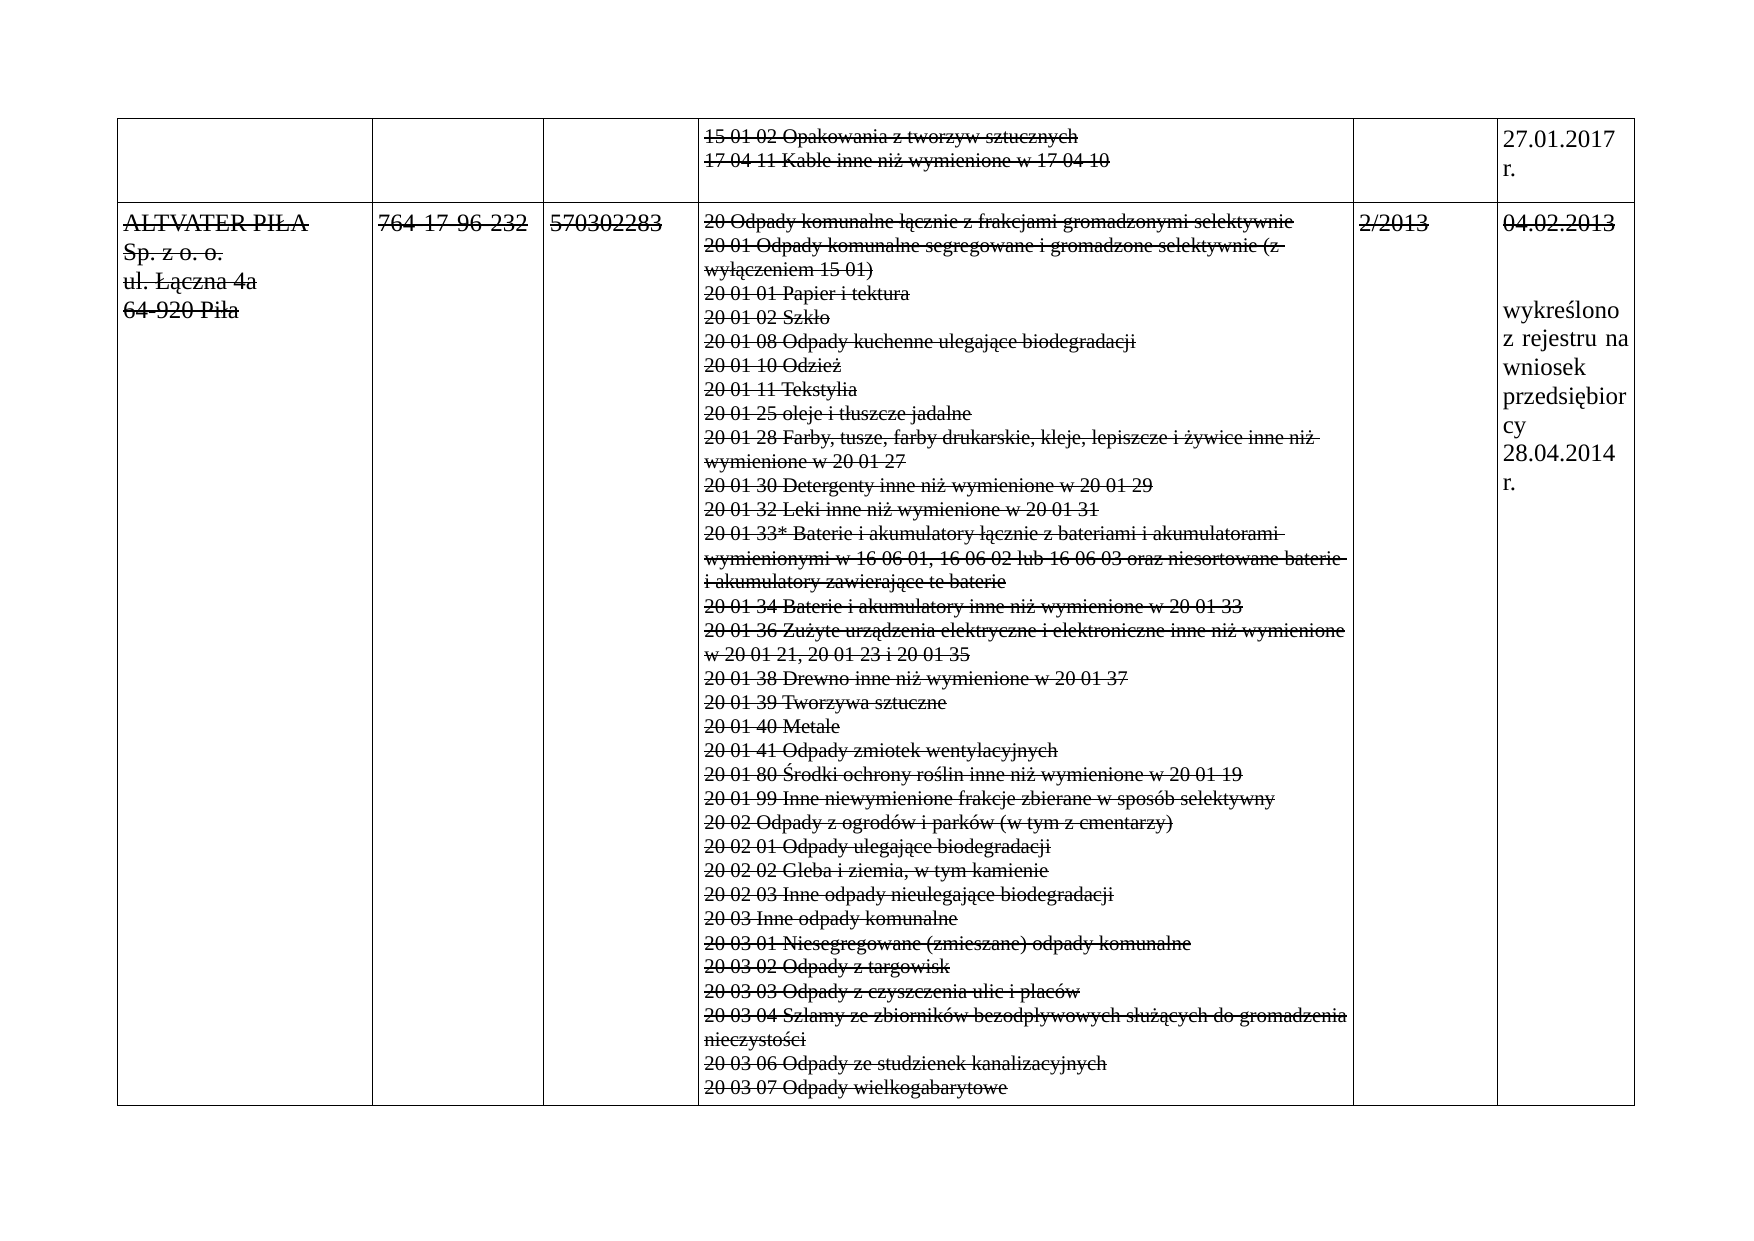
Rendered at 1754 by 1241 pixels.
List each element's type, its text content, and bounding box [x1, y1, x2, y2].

table_cell [118, 119, 372, 202]
table_cell 15 01 02 Opakowania z tworzyw sztucznych 17 04 11 Kable inne niż wymienione w 17 04 10 [699, 119, 1353, 202]
table_cell 27.01.2017 r. [1498, 119, 1634, 202]
table_cell 764-17-96-232 [373, 203, 543, 1104]
table_cell 2/2013 [1354, 203, 1497, 1104]
table_cell 04.02.2013 wykreślono z rejestru na wniosek przedsiębiorcy 28.04.2014 r. [1498, 203, 1634, 1104]
table_cell 20 Odpady komunalne łącznie z frakcjami gromadzonymi selektywnie 20 01 Odpady komunalne segregowane i gromadzone selektywnie (z wyłączeniem 15 01) 20 01 01 Papier i tektura 20 01 02 Szkło 20 01 08 Odpady kuchenne ulegające biodegradacji 20 01 10 Odzież 20 01 11 Tekstylia 20 01 25 oleje i tłuszcze jadalne 20 01 28 Farby, tusze, farby drukarskie, kleje, lepiszcze i żywice inne niż wymienione w 20 01 27 20 01 30 Detergenty inne niż wymienione w 20 01 29 20 01 32 Leki inne niż wymienione w 20 01 31 20 01 33* Baterie i akumulatory łącznie z bateriami i akumulatorami wymienionymi w 16 06 01, 16 06 02 lub 16 06 03 oraz niesortowane baterie i akumulatory zawierające te baterie 20 01 34 Baterie i akumulatory inne niż wymienione w 20 01 33 20 01 36 Zużyte urządzenia elektryczne i elektroniczne inne niż wymienione w 20 01 21, 20 01 23 i 20 01 35 20 01 38 Drewno inne niż wymienione w 20 01 37 20 01 39 Tworzywa sztuczne 20 01 40 Metale 20 01 41 Odpady zmiotek wentylacyjnych 20 01 80 Środki ochrony roślin inne niż wymienione w 20 01 19 20 01 99 Inne niewymienione frakcje zbierane w sposób selektywny 20 02 Odpady z ogrodów i parków (w tym z cmentarzy) 20 02 01 Odpady ulegające biodegradacji 20 02 02 Gleba i ziemia, w tym kamienie 20 02 03 Inne odpady nieulegające biodegradacji 20 03 Inne odpady komunalne 20 03 01 Niesegregowane (zmieszane) odpady komunalne 20 03 02 Odpady z targowisk 20 03 03 Odpady z czyszczenia ulic i placów 20 03 04 Szlamy ze zbiorników bezodpływowych służących do gromadzenia nieczystości 20 03 06 Odpady ze studzienek kanalizacyjnych 20 03 07 Odpady wielkogabarytowe [699, 203, 1353, 1104]
table_cell [544, 119, 698, 202]
table_cell ALTVATER PIŁA Sp. z o. o. ul. Łączna 4a 64-920 Piła [118, 203, 372, 1104]
table_cell 570302283 [544, 203, 698, 1104]
table_cell [373, 119, 543, 202]
table_cell [1354, 119, 1497, 202]
